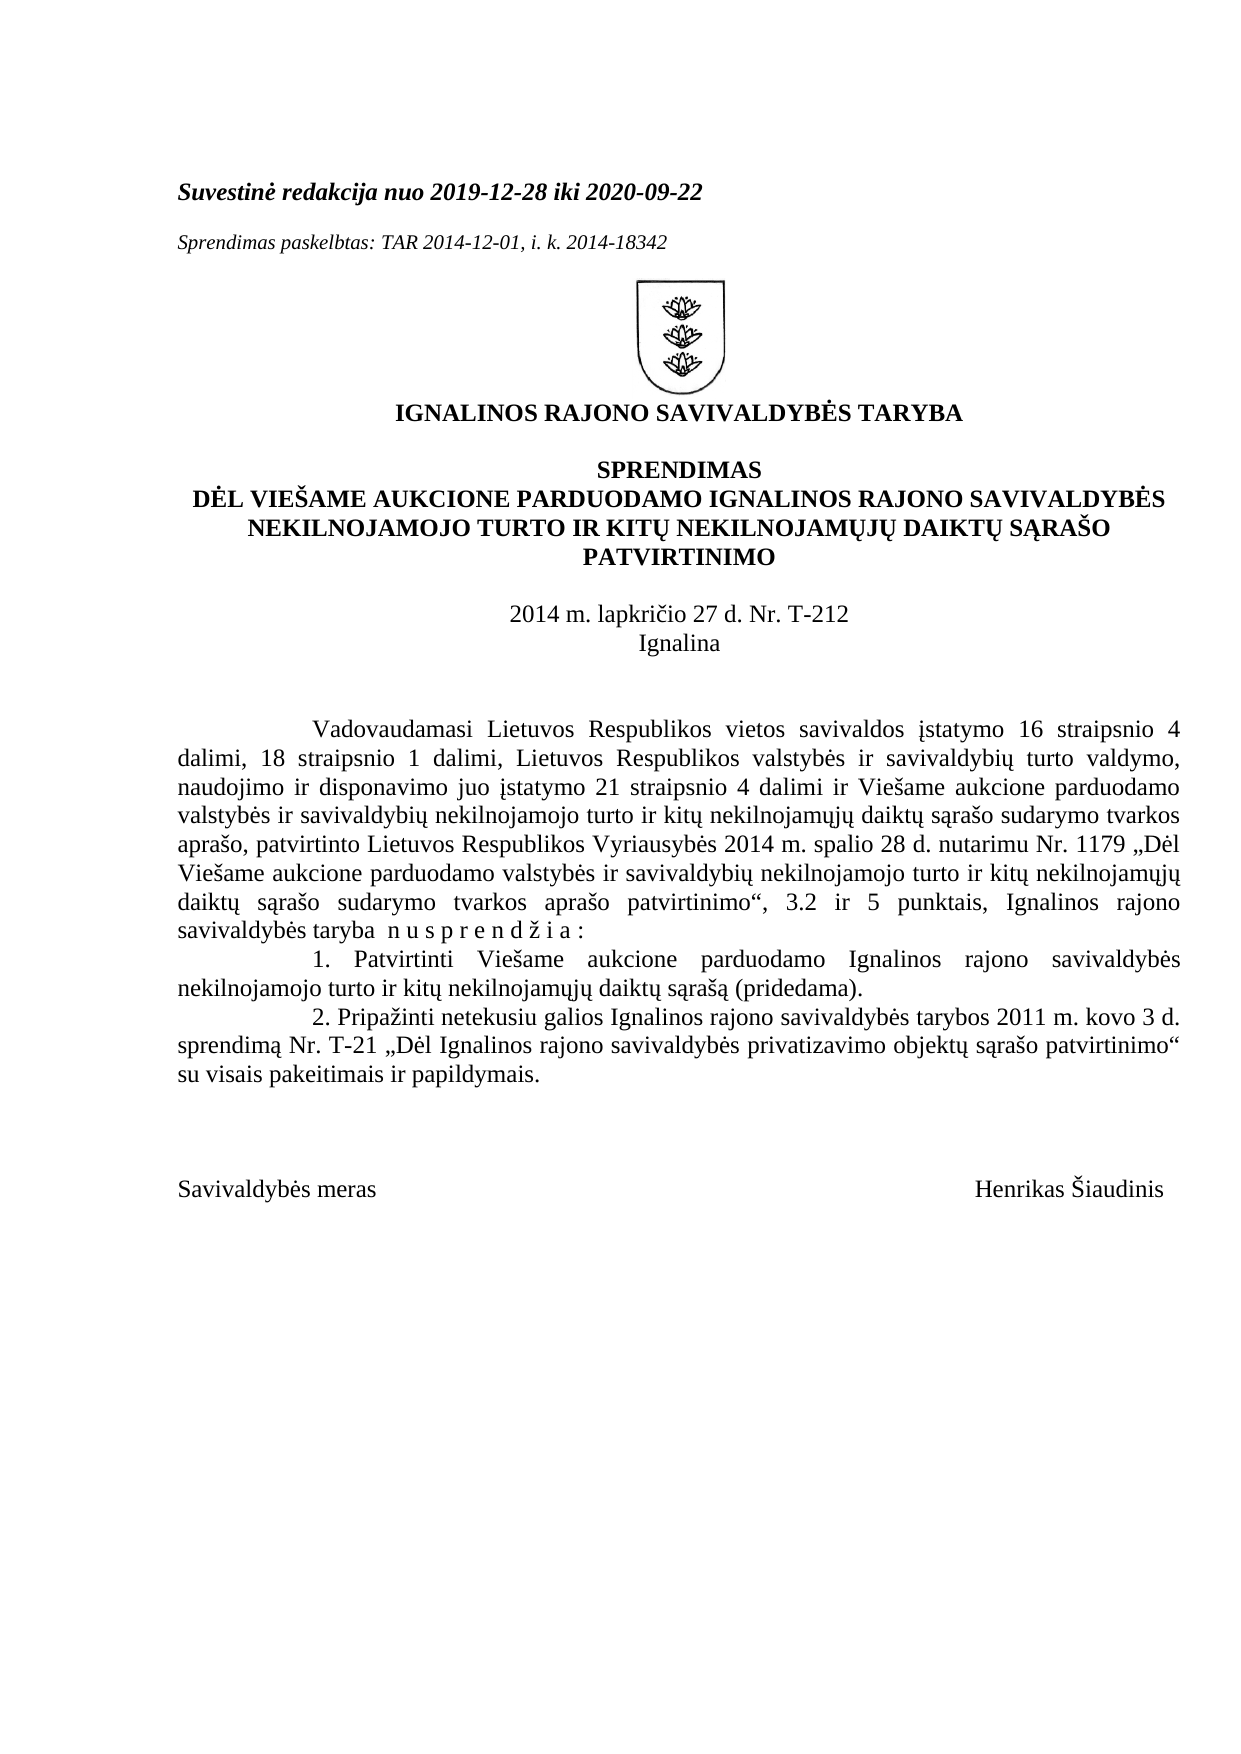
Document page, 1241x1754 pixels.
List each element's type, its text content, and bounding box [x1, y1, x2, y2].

text Savivaldybės meras Henrikas Šiaudinis [177, 1174, 1181, 1203]
text 2. Pripažinti netekusiu galios Ignalinos rajono savivaldybės tarybos 2011 m. kovo 3 d. sprendimą Nr. T-21 „Dėl Ignalinos rajono savivaldybės privatizavimo objektų sąrašo patvirtinimo“ su visais pakeitimais ir papildymais. [177, 1002, 1181, 1088]
text Suvestinė redakcija nuo 2019-12-28 iki 2020-09-22 [177, 177, 1181, 206]
text 1. Patvirtinti Viešame aukcione parduodamo Ignalinos rajono savivaldybės nekilnojamojo turto ir kitų nekilnojamųjų daiktų sąrašą (pridedama). [177, 944, 1181, 1002]
text IGNALINOS RAJONO SAVIVALDYBĖS TARYBA [177, 398, 1181, 427]
text SPRENDIMAS [177, 456, 1181, 484]
text Sprendimas paskelbtas: TAR 2014-12-01, i. k. 2014-18342 [177, 230, 1181, 254]
text 2014 m. lapkričio 27 d. Nr. T-212 [177, 599, 1181, 628]
text Ignalina [177, 628, 1181, 657]
text Vadovaudamasi Lietuvos Respublikos vietos savivaldos įstatymo 16 straipsnio 4 dalimi, 18 straipsnio 1 dalimi, Lietuvos Respublikos valstybės ir savivaldybių turto valdymo, naudojimo ir disponavimo juo įstatymo 21 straipsnio 4 dalimi ir Viešame aukcione parduodamo valstybės ir savivaldybių nekilnojamojo turto ir kitų nekilnojamųjų daiktų sąrašo sudarymo tvarkos aprašo, patvirtinto Lietuvos Respublikos Vyriausybės 2014 m. spalio 28 d. nutarimu Nr. 1179 „Dėl Viešame aukcione parduodamo valstybės ir savivaldybių nekilnojamojo turto ir kitų nekilnojamųjų daiktų sąrašo sudarymo tvarkos aprašo patvirtinimo“, 3.2 ir 5 punktais, Ignalinos rajono savivaldybės taryba nusprendžia: [177, 714, 1181, 944]
text DĖL Viešame aukcione parduodamo Ignalinos rajono savivaldybės nekilnojamojo turto ir kitų nekilnojamųjų daiktų sąrašo patvirtinimo [177, 484, 1181, 571]
